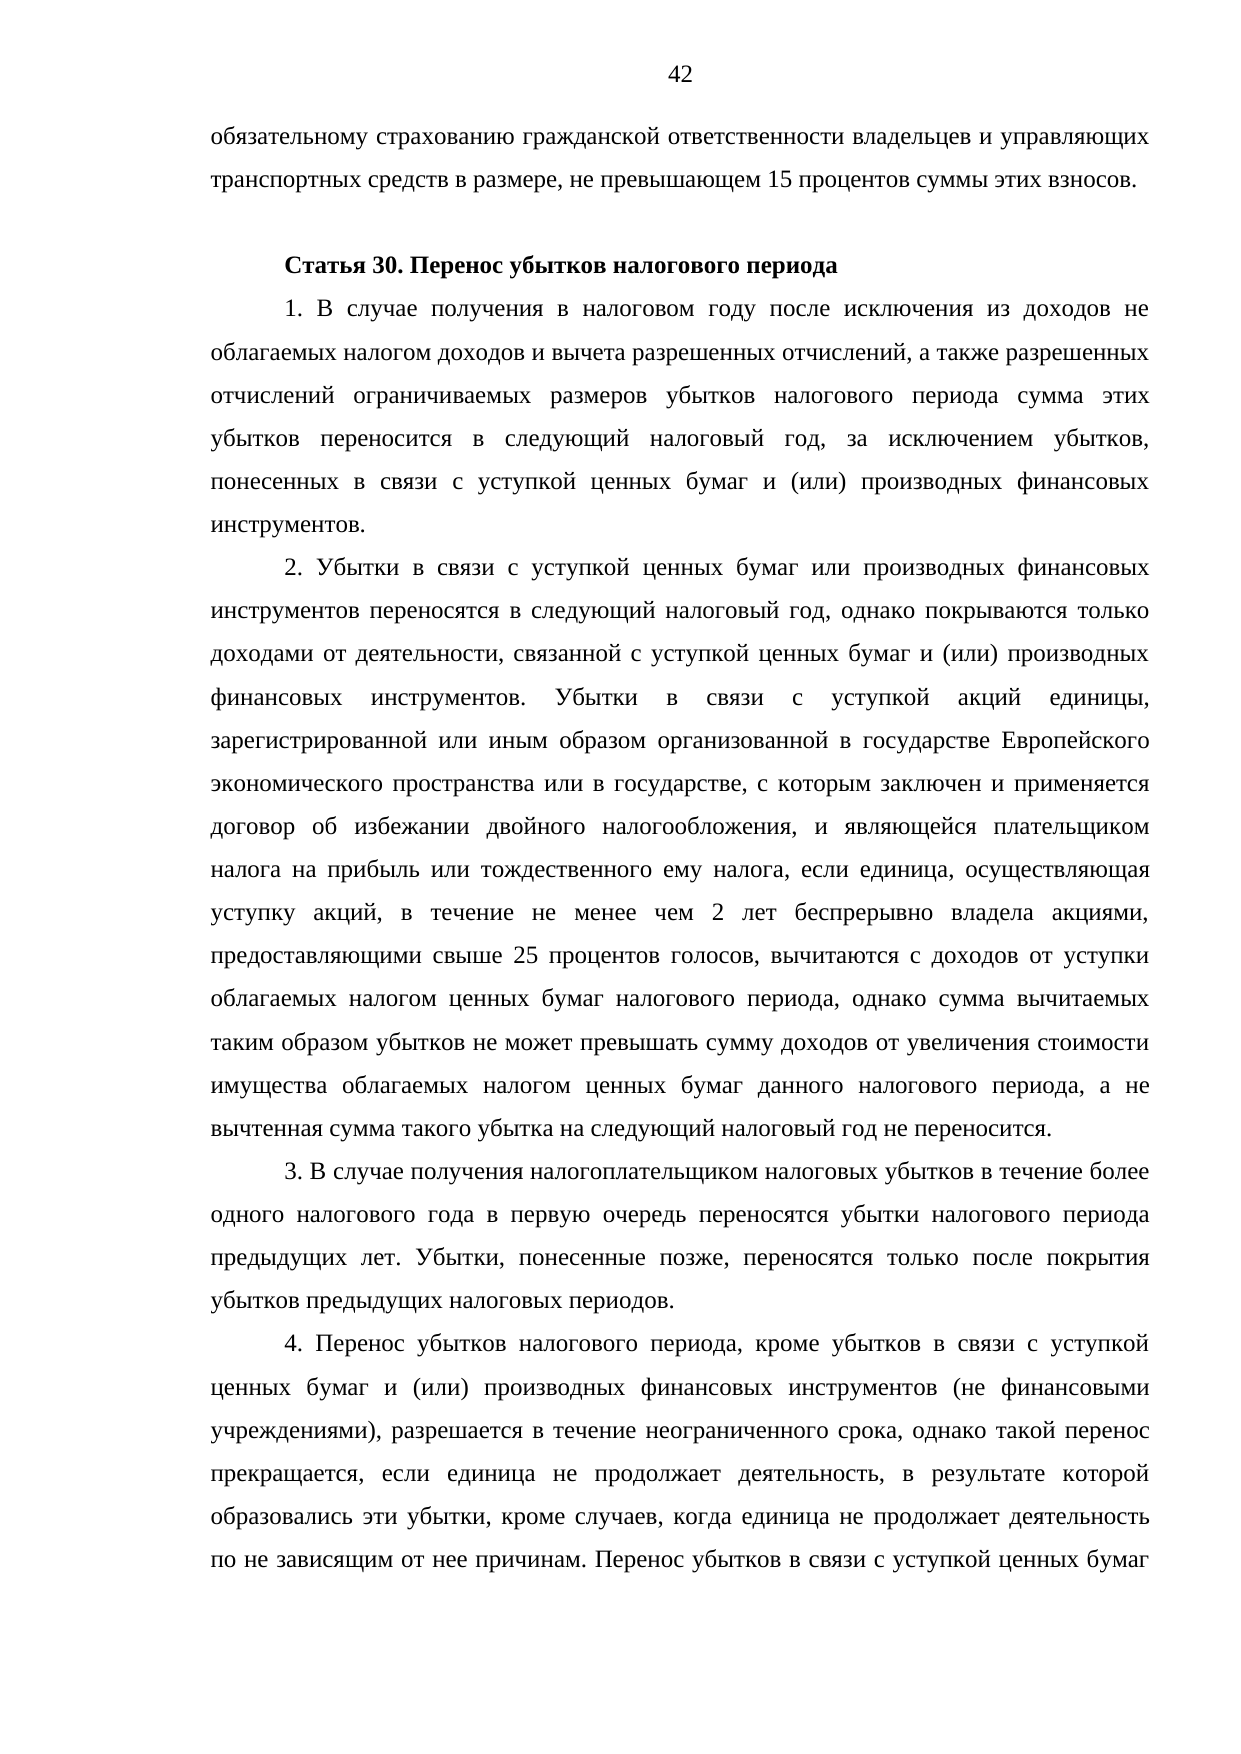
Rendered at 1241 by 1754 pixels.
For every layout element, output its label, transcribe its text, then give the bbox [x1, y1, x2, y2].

text Статья 30. Перенос убытков налогового периода [210, 250, 1150, 279]
text 2. Убытки в связи с уступкой ценных бумаг или производных финансовых инструментов переносятся в следующий налоговый год, однако покрываются только доходами от деятельности, связанной с уступкой ценных бумаг и (или) производных финансовых инструментов. Убытки в связи с уступкой акций единицы, зарегистрированной или иным образом организованной в государстве Европейского экономического пространства или в государстве, с которым заключен и применяется договор об избежании двойного налогообложения, и являющейся плательщиком налога на прибыль или тождественного ему налога, если единица, осуществляющая уступку акций, в течение не менее чем 2 лет беспрерывно владела акциями, предоставляющими свыше 25 процентов голосов, вычитаются с доходов от уступки облагаемых налогом ценных бумаг налогового периода, однако сумма вычитаемых таким образом убытков не может превышать сумму доходов от увеличения стоимости имущества облагаемых налогом ценных бумаг данного налогового периода, а не вычтенная сумма такого убытка на следующий налоговый год не переносится. [210, 552, 1150, 1142]
text 4. Перенос убытков налогового периода, кроме убытков в связи с уступкой ценных бумаг и (или) производных финансовых инструментов (не финансовыми учреждениями), разрешается в течение неограниченного срока, однако такой перенос прекращается, если единица не продолжает деятельность, в результате которой образовались эти убытки, кроме случаев, когда единица не продолжает деятельность по не зависящим от нее причинам. Перенос убытков в связи с уступкой ценных бумаг [210, 1328, 1150, 1573]
text 3. В случае получения налогоплательщиком налоговых убытков в течение более одного налогового года в первую очередь переносятся убытки налогового периода предыдущих лет. Убытки, понесенные позже, переносятся только после покрытия убытков предыдущих налоговых периодов. [210, 1156, 1150, 1314]
text 1. В случае получения в налоговом году после исключения из доходов не облагаемых налогом доходов и вычета разрешенных отчислений, а также разрешенных отчислений ограничиваемых размеров убытков налогового периода сумма этих убытков переносится в следующий налоговый год, за исключением убытков, понесенных в связи с уступкой ценных бумаг и (или) производных финансовых инструментов. [210, 293, 1150, 538]
text обязательному страхованию гражданской ответственности владельцев и управляющих транспортных средств в размере, не превышающем 15 процентов суммы этих взносов. [210, 121, 1150, 193]
